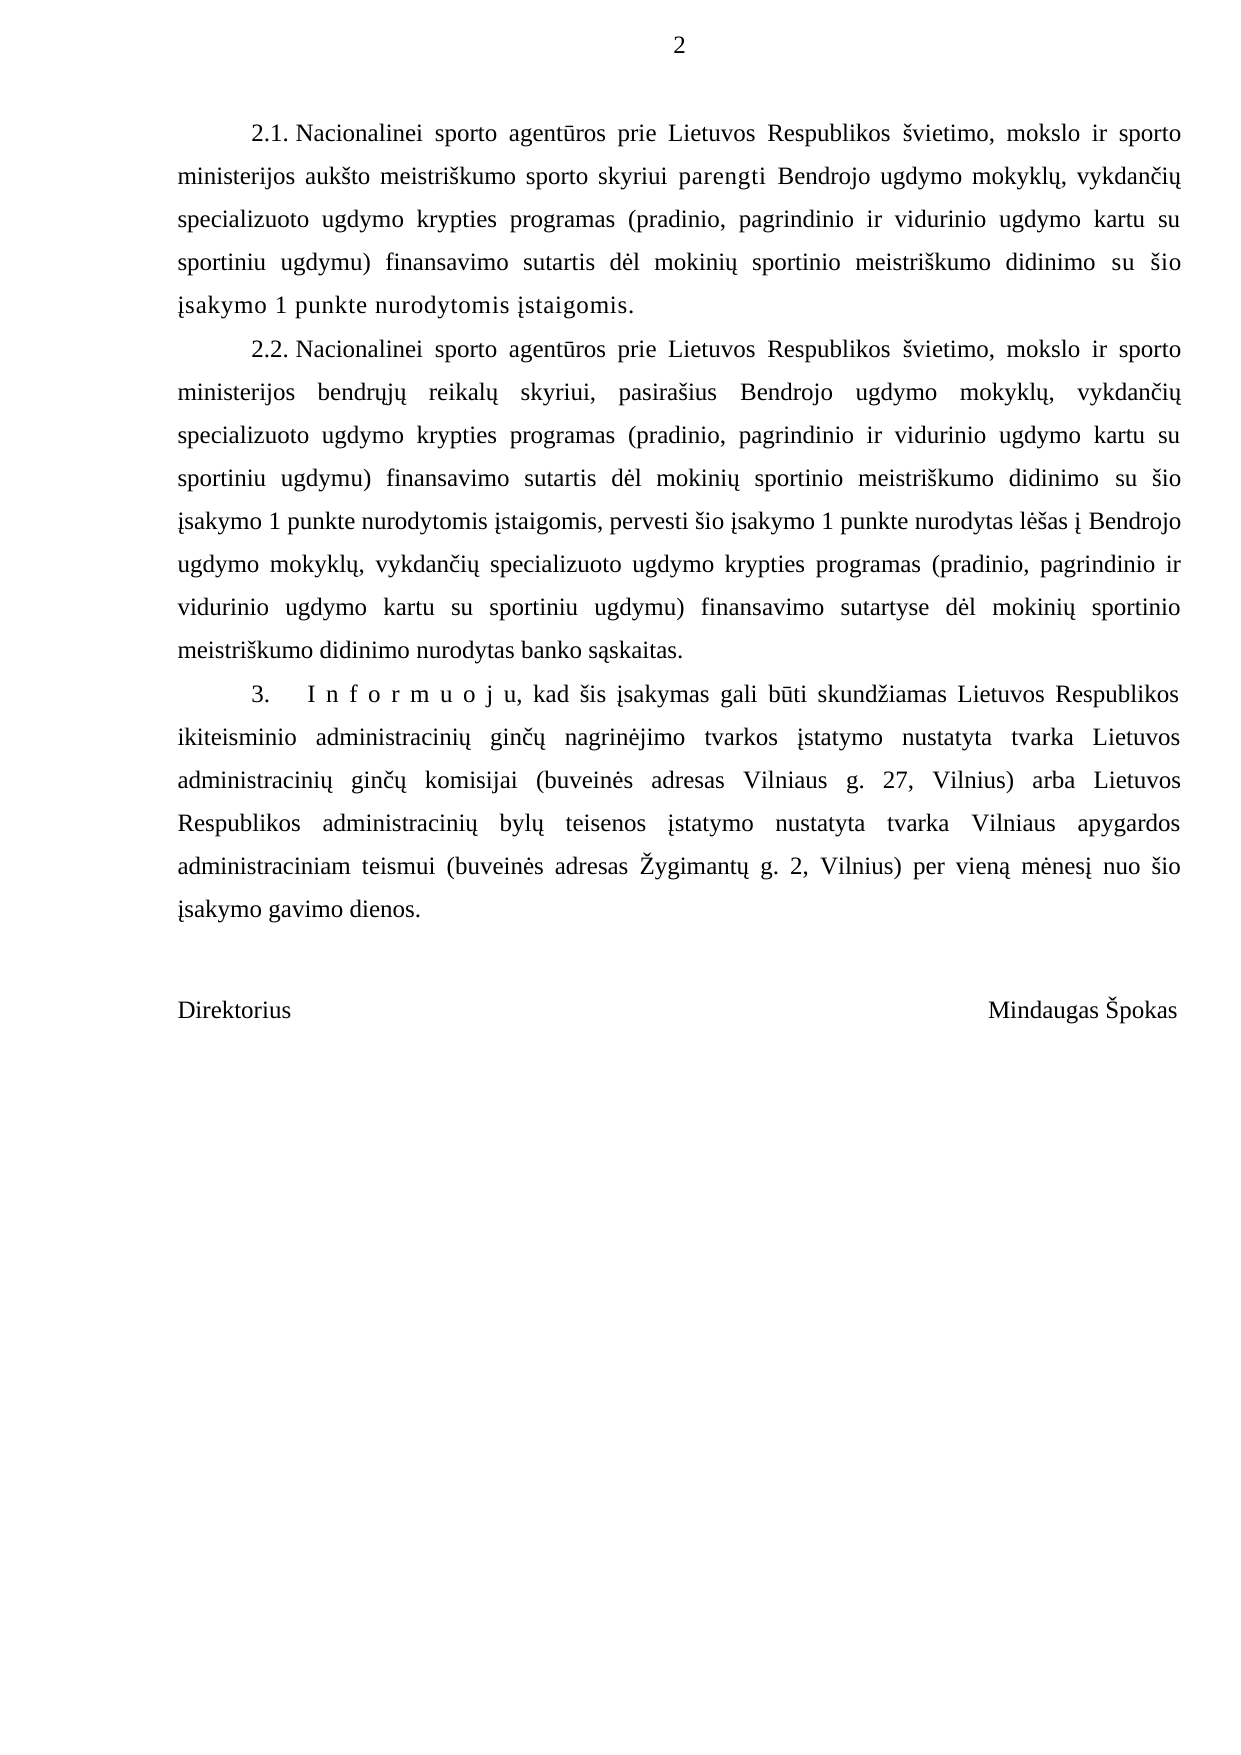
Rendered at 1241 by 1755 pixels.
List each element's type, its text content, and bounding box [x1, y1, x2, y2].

text 2.1. Nacionalinei sporto agentūros prie Lietuvos Respublikos švietimo, mokslo ir sporto ministerijos aukšto meistriškumo sporto skyriui parengti Bendrojo ugdymo mokyklų, vykdančių specializuoto ugdymo krypties programas (pradinio, pagrindinio ir vidurinio ugdymo kartu su sportiniu ugdymu) finansavimo sutartis dėl mokinių sportinio meistriškumo didinimo su šio įsakymo 1 punkte nurodytomis įstaigomis. [177, 118, 1181, 319]
text 3. I n f o r m u o j u, kad šis įsakymas gali būti skundžiamas Lietuvos Respublikos ikiteisminio administracinių ginčų nagrinėjimo tvarkos įstatymo nustatyta tvarka Lietuvos administracinių ginčų komisijai (buveinės adresas Vilniaus g. 27, Vilnius) arba Lietuvos Respublikos administracinių bylų teisenos įstatymo nustatyta tvarka Vilniaus apygardos administraciniam teismui (buveinės adresas Žygimantų g. 2, Vilnius) per vieną mėnesį nuo šio įsakymo gavimo dienos. [177, 679, 1181, 923]
text 2.2. Nacionalinei sporto agentūros prie Lietuvos Respublikos švietimo, mokslo ir sporto ministerijos bendrųjų reikalų skyriui, pasirašius Bendrojo ugdymo mokyklų, vykdančių specializuoto ugdymo krypties programas (pradinio, pagrindinio ir vidurinio ugdymo kartu su sportiniu ugdymu) finansavimo sutartis dėl mokinių sportinio meistriškumo didinimo su šio įsakymo 1 punkte nurodytomis įstaigomis, pervesti šio įsakymo 1 punkte nurodytas lėšas į Bendrojo ugdymo mokyklų, vykdančių specializuoto ugdymo krypties programas (pradinio, pagrindinio ir vidurinio ugdymo kartu su sportiniu ugdymu) finansavimo sutartyse dėl mokinių sportinio meistriškumo didinimo nurodytas banko sąskaitas. [177, 334, 1181, 664]
text Direktorius Mindaugas Špokas [177, 995, 1181, 1024]
